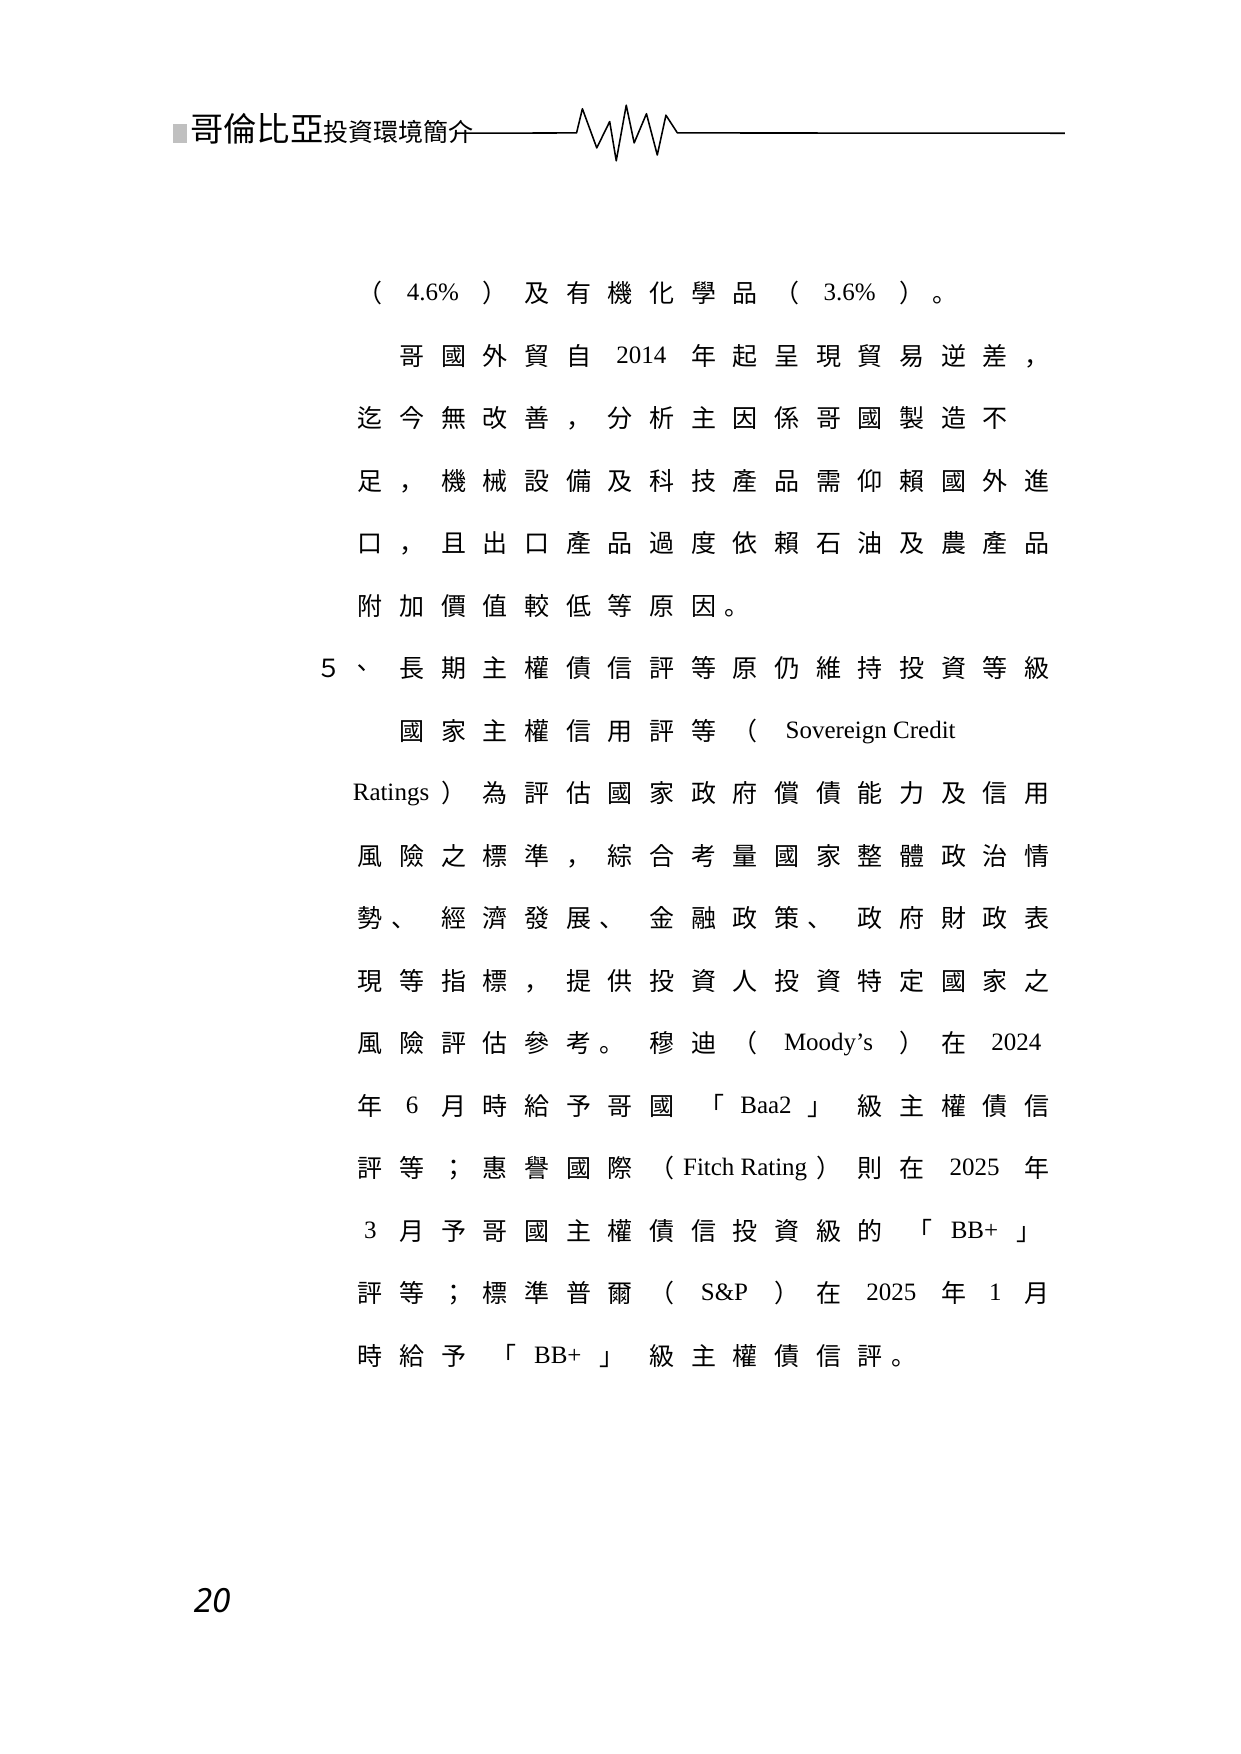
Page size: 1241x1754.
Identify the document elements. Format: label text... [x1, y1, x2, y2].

text （4.6%）及有機化學品（3.6%）。 [330, 250, 1058, 313]
text 國家主權信用評等（Sovereign Credit Ratings）為評估國家政府償債能力及信用風險之標準，綜合考量國家整體政治情勢、經濟發展、金融政策、政府財政表現等指標，提供投資人投資特定國家之風險評估參考。穆迪（Moody’s）在2024年6月時給予哥國「Baa2」級主權債信評等；惠譽國際（Fitch Rating）則在2025年3月予哥國主權債信投資級的「BB+」評等；標準普爾（S&P）在2025年1月時給予「BB+」級主權債信評。 [330, 688, 1058, 1375]
text ５、長期主權債信評等原仍維持投資等級 [281, 625, 1058, 688]
text 哥國外貿自2014年起呈現貿易逆差，迄今無改善，分析主因係哥國製造不足，機械設備及科技產品需仰賴國外進口，且出口產品過度依賴石油及農產品附加價值較低等原因。 [330, 313, 1058, 625]
